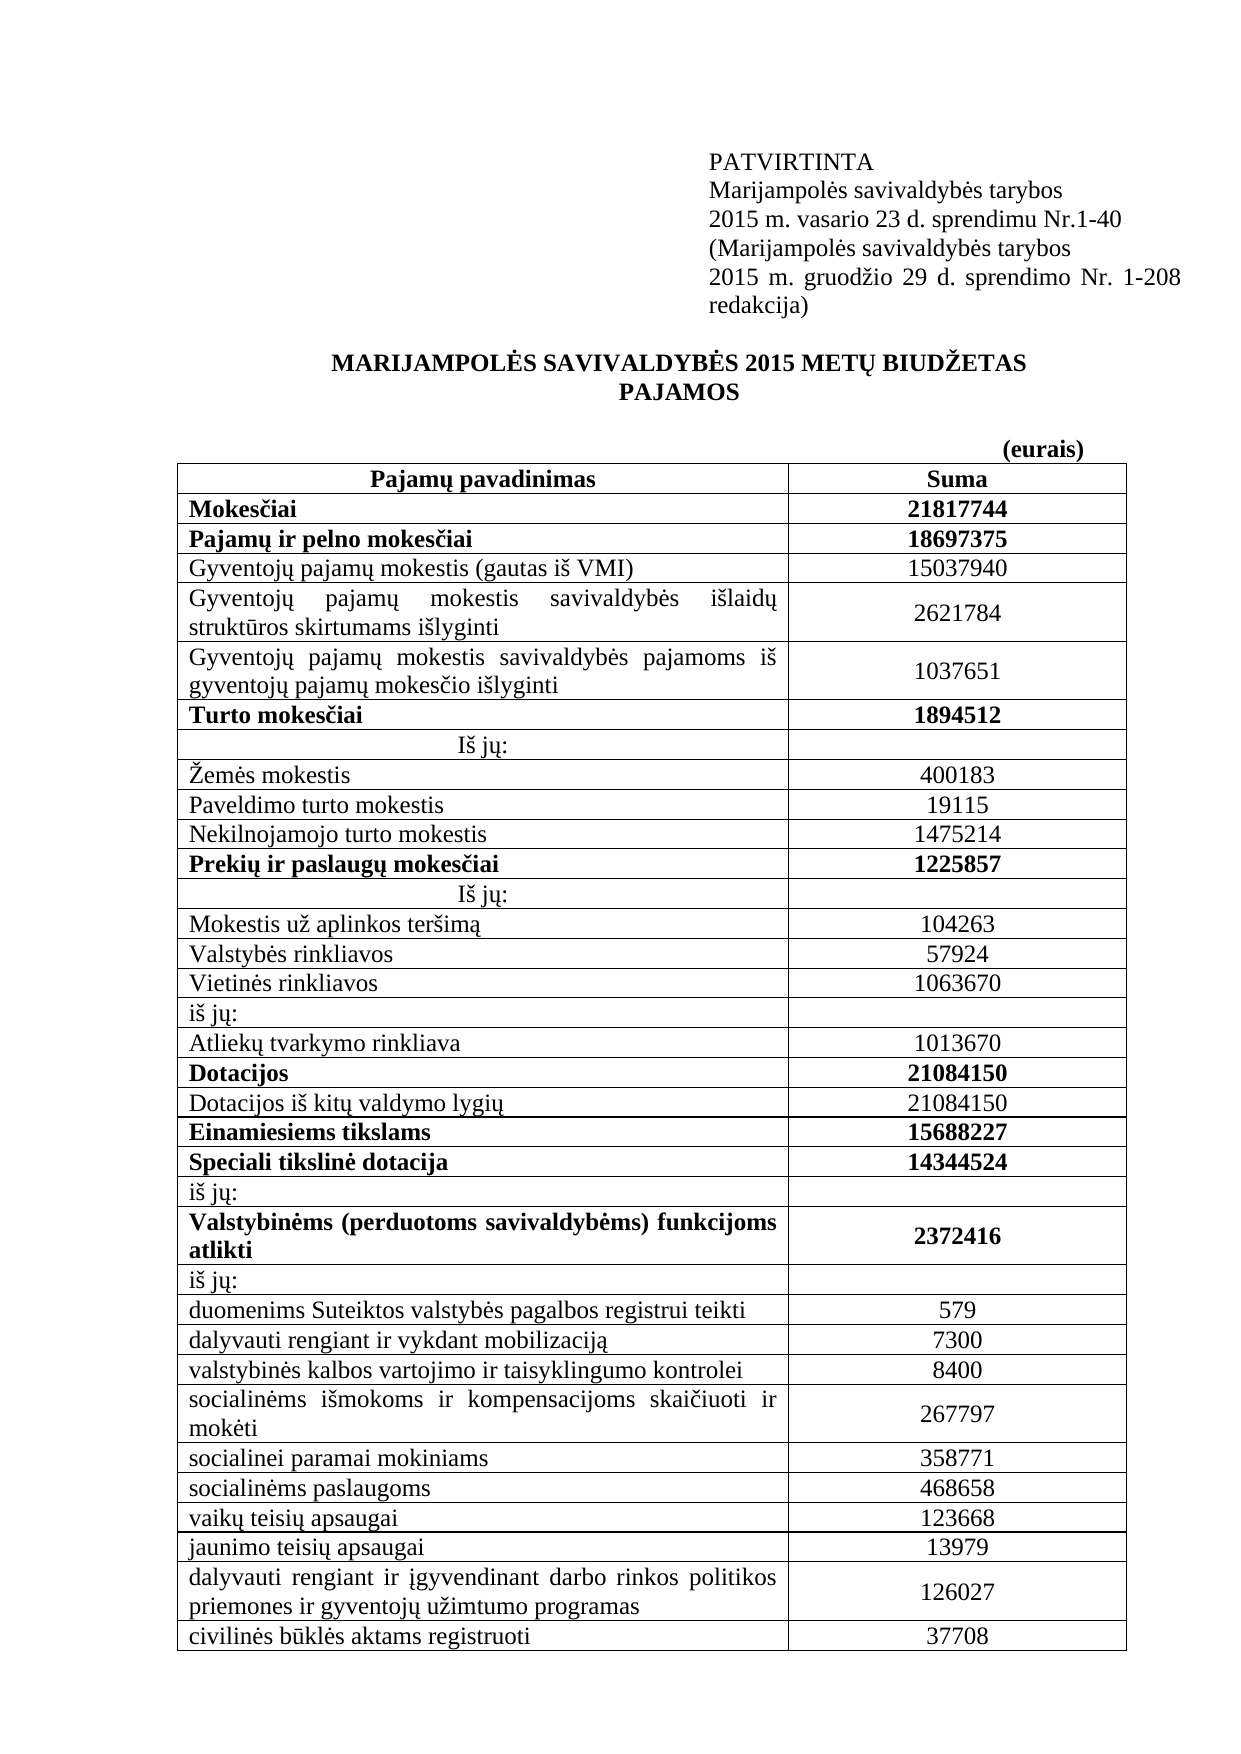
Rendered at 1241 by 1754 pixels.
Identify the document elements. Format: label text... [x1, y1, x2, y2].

table_cell Einamiesiems tikslams [178, 1118, 788, 1146]
table_cell 1894512 [789, 700, 1126, 729]
table_cell Iš jų: [178, 730, 788, 759]
table_cell vaikų teisių apsaugai [178, 1503, 788, 1531]
table_cell 14344524 [789, 1147, 1126, 1176]
table_cell [789, 1265, 1126, 1294]
table_cell Pajamų ir pelno mokesčiai [178, 524, 788, 552]
text (Marijampolės savivaldybės tarybos [709, 233, 1181, 262]
table_cell 37708 [789, 1621, 1126, 1649]
table_cell Nekilnojamojo turto mokestis [178, 820, 788, 848]
text (eurais) [177, 434, 1181, 463]
table_cell Prekių ir paslaugų mokesčiai [178, 849, 788, 878]
table_cell 579 [789, 1295, 1126, 1324]
table_cell valstybinės kalbos vartojimo ir taisyklingumo kontrolei [178, 1355, 788, 1383]
table_cell Dotacijos iš kitų valdymo lygių [178, 1088, 788, 1116]
table_cell 400183 [789, 760, 1126, 789]
table_cell Valstybės rinkliavos [178, 939, 788, 967]
text MARIJAMPOLĖS SAVIVALDYBĖS 2015 METŲ BIUDŽETAS [177, 348, 1181, 377]
table_cell civilinės būklės aktams registruoti [178, 1621, 788, 1649]
text 2015 m. gruodžio 29 d. sprendimo Nr. 1-208 redakcija) [709, 262, 1181, 319]
table_cell 18697375 [789, 524, 1126, 552]
text 2015 m. vasario 23 d. sprendimu Nr.1-40 [709, 204, 1181, 233]
table_cell 104263 [789, 909, 1126, 938]
table_cell 21084150 [789, 1088, 1126, 1116]
table_cell Žemės mokestis [178, 760, 788, 789]
table_cell 1225857 [789, 849, 1126, 878]
table_cell Gyventojų pajamų mokestis (gautas iš VMI) [178, 554, 788, 582]
table_cell socialinei paramai mokiniams [178, 1443, 788, 1472]
table_cell 123668 [789, 1503, 1126, 1531]
table_cell Vietinės rinkliavos [178, 969, 788, 997]
table_cell 57924 [789, 939, 1126, 967]
table_cell 15688227 [789, 1118, 1126, 1146]
text PAJAMOS [177, 377, 1181, 406]
table_header Suma [789, 464, 1126, 493]
table_cell 267797 [789, 1385, 1126, 1442]
table_cell 358771 [789, 1443, 1126, 1472]
table_cell 13979 [789, 1533, 1126, 1561]
table_cell Mokestis už aplinkos teršimą [178, 909, 788, 938]
table_cell dalyvauti rengiant ir įgyvendinant darbo rinkos politikos priemones ir gyventojų užimtumo programas [178, 1562, 788, 1620]
table_cell [789, 879, 1126, 908]
table_cell Gyventojų pajamų mokestis savivaldybės išlaidų struktūros skirtumams išlyginti [178, 583, 788, 641]
text Marijampolės savivaldybės tarybos [709, 176, 1181, 204]
table_cell 468658 [789, 1473, 1126, 1502]
table_cell 8400 [789, 1355, 1126, 1383]
table_cell iš jų: [178, 1265, 788, 1294]
table_cell duomenims Suteiktos valstybės pagalbos registrui teikti [178, 1295, 788, 1324]
table_cell Valstybinėms (perduotoms savivaldybėms) funkcijoms atlikti [178, 1207, 788, 1264]
table_cell 7300 [789, 1325, 1126, 1354]
table_cell iš jų: [178, 998, 788, 1027]
table_cell [789, 998, 1126, 1027]
table_cell Atliekų tvarkymo rinkliava [178, 1028, 788, 1057]
table_cell [789, 1177, 1126, 1206]
table_cell 2621784 [789, 583, 1126, 641]
table_cell 19115 [789, 790, 1126, 818]
table_cell dalyvauti rengiant ir vykdant mobilizaciją [178, 1325, 788, 1354]
table_header Pajamų pavadinimas [178, 464, 788, 493]
table_cell 2372416 [789, 1207, 1126, 1264]
table_cell 21084150 [789, 1058, 1126, 1087]
table_cell 126027 [789, 1562, 1126, 1620]
table_cell iš jų: [178, 1177, 788, 1206]
table_cell 1037651 [789, 642, 1126, 699]
table_cell jaunimo teisių apsaugai [178, 1533, 788, 1561]
table_cell Mokesčiai [178, 494, 788, 523]
table_cell 1013670 [789, 1028, 1126, 1057]
table_cell Turto mokesčiai [178, 700, 788, 729]
text PATVIRTINTA [709, 147, 1181, 176]
table_cell Dotacijos [178, 1058, 788, 1087]
table_cell 21817744 [789, 494, 1126, 523]
table_cell 1063670 [789, 969, 1126, 997]
table_cell socialinėms paslaugoms [178, 1473, 788, 1502]
table_cell Gyventojų pajamų mokestis savivaldybės pajamoms iš gyventojų pajamų mokesčio išlyginti [178, 642, 788, 699]
table_cell Speciali tikslinė dotacija [178, 1147, 788, 1176]
table_cell 1475214 [789, 820, 1126, 848]
table_cell 15037940 [789, 554, 1126, 582]
table_cell Iš jų: [178, 879, 788, 908]
table_cell [789, 730, 1126, 759]
table_cell socialinėms išmokoms ir kompensacijoms skaičiuoti ir mokėti [178, 1385, 788, 1442]
table_cell Paveldimo turto mokestis [178, 790, 788, 818]
